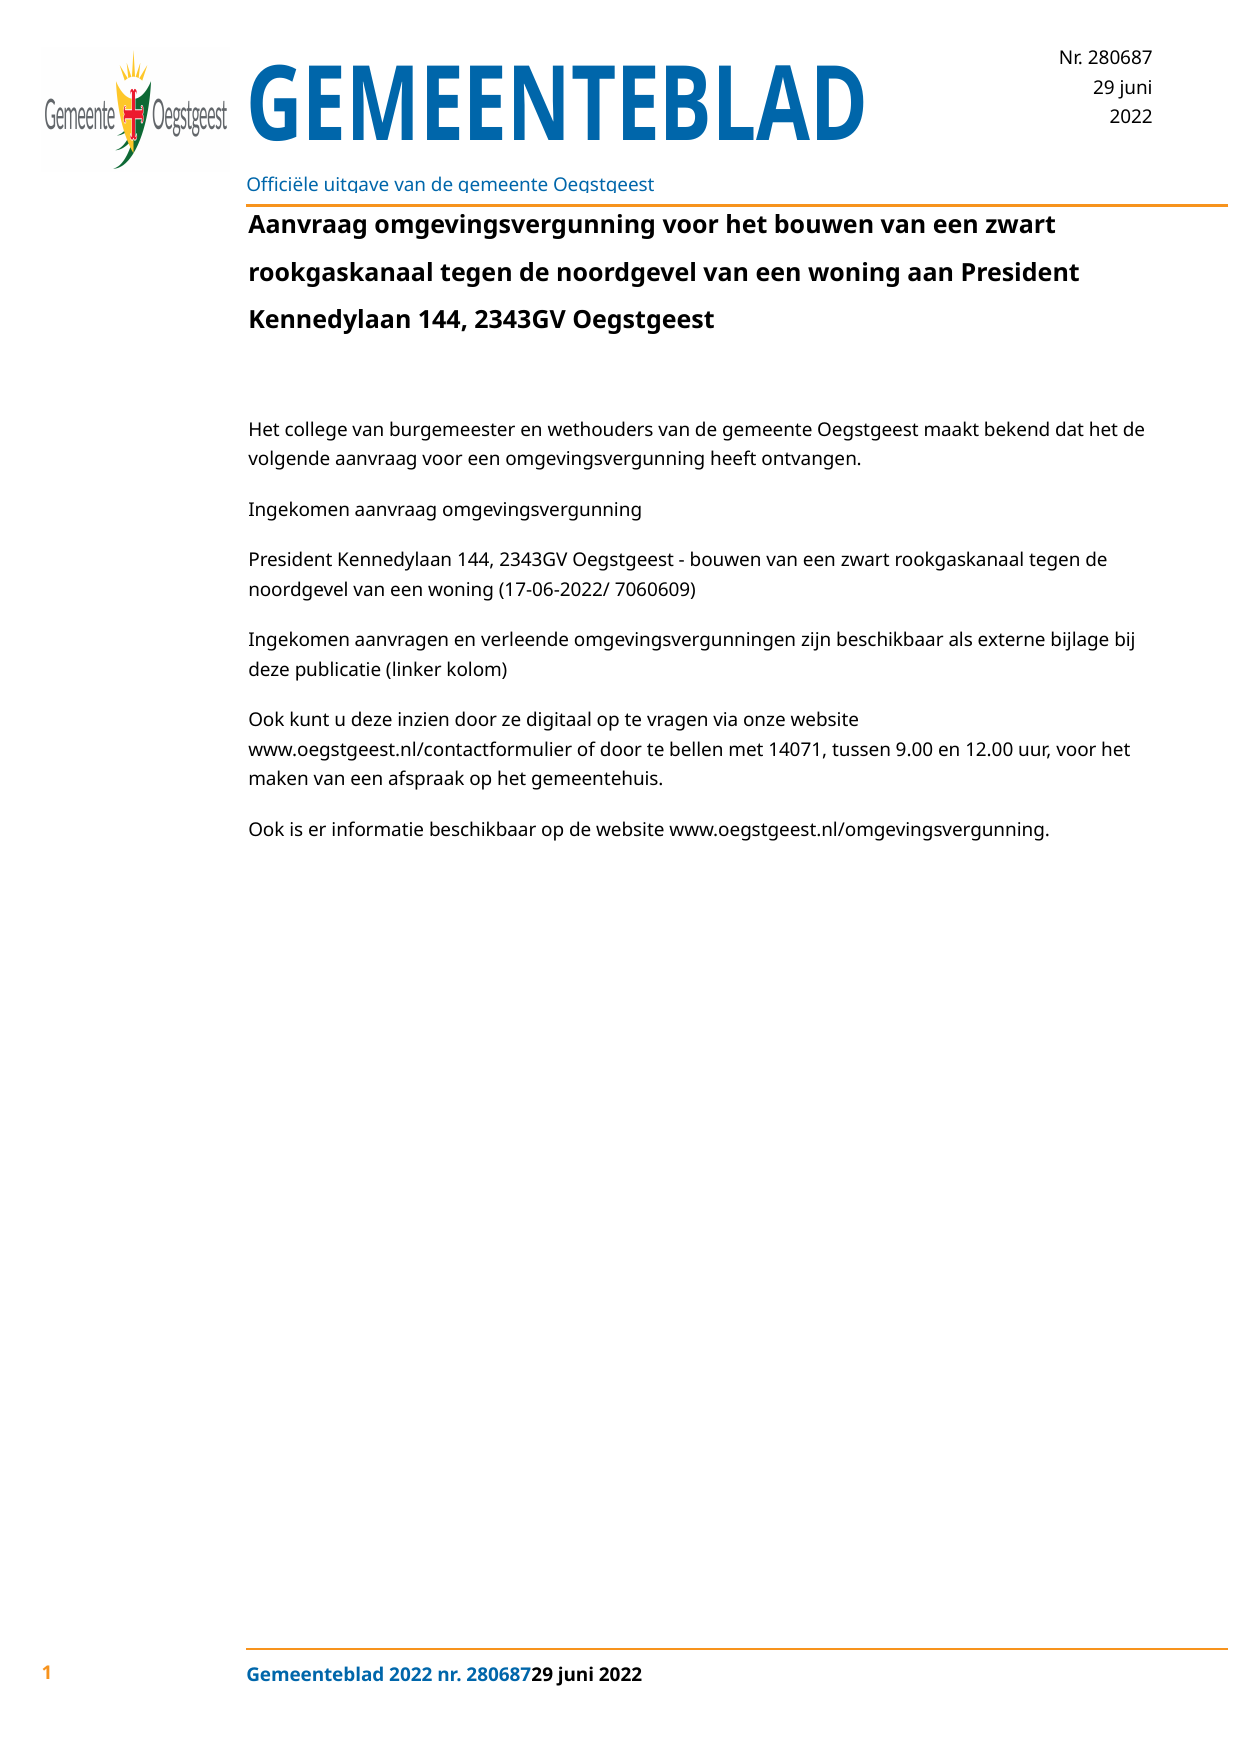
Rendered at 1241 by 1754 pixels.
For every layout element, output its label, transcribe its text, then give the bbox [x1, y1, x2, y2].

text Ingekomen aanvraag omgevingsvergunning [248, 496, 1152, 522]
text Ingekomen aanvragen en verleende omgevingsvergunningen zijn beschikbaar als externe bijlage bij deze publicatie (linker kolom) [248, 626, 1152, 682]
text Ook is er informatie beschikbaar op de website www.oegstgeest.nl/omgevingsvergunning. [248, 816, 1152, 842]
picture [41, 47, 231, 172]
text Het college van burgemeester en wethouders van de gemeente Oegstgeest maakt bekend dat het de volgende aanvraag voor een omgevingsvergunning heeft ontvangen. [248, 416, 1152, 471]
text President Kennedylaan 144, 2343GV Oegstgeest - bouwen van een zwart rookgaskanaal tegen de noordgevel van een woning (17-06-2022/ 7060609) [248, 546, 1152, 602]
text Aanvraag omgevingsvergunning voor het bouwen van een zwart rookgaskanaal tegen de noordgevel van een woning aan President Kennedylaan 144, 2343GV Oegstgeest [248, 207, 1152, 336]
text Ook kunt u deze inzien door ze digitaal op te vragen via onze website www.oegstgeest.nl/contactformulier of door te bellen met 14071, tussen 9.00 en 12.00 uur, voor het maken van een afspraak op het gemeentehuis. [248, 706, 1152, 791]
